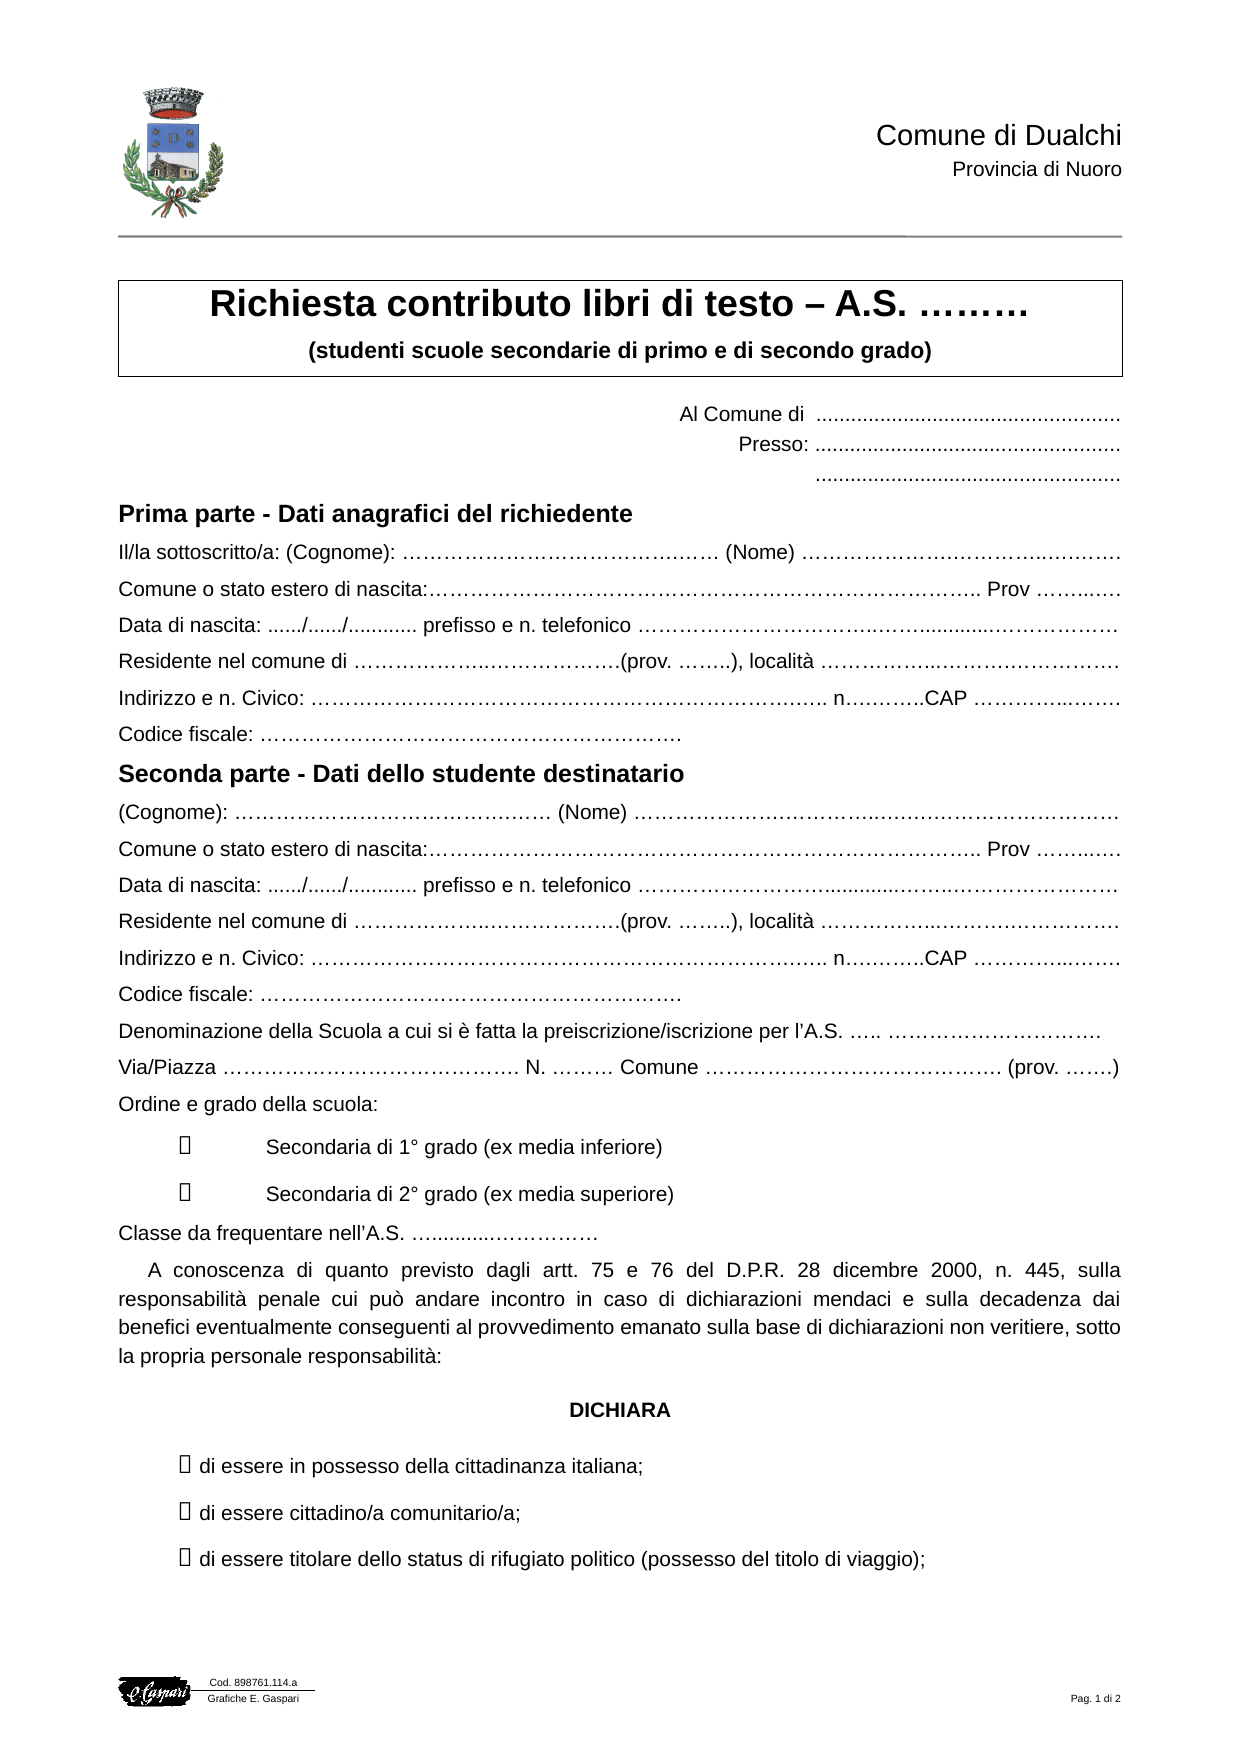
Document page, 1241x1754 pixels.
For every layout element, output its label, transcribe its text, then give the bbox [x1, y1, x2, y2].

text Indirizzo e n. Civico: …………………………………………………………….….. n….……..CAP …………...……. [118, 686, 1122, 710]
text Presso: [738, 432, 1122, 456]
text Il/la sottoscritto/a: (Cognome): ………………………………….…… (Nome) ………………….…………..….……. [118, 540, 1122, 564]
table_header Richiesta contributo libri di testo – A.S. ……… (studenti scuole secondarie di primo e di secondo grado) [119, 281, 1122, 376]
text Comune o stato estero di nascita:…………………………………………………………………….. Prov ……...…. [118, 576, 1122, 600]
text Al Comune di [679, 402, 1122, 426]
text DICHIARA [118, 1398, 1122, 1422]
text Prima parte - Dati anagrafici del richiedente [118, 499, 1122, 527]
text  di essere in possesso della cittadinanza italiana; [177, 1447, 1122, 1481]
text Classe da frequentare nell’A.S. …...........…………… [118, 1221, 1122, 1245]
text Residente nel comune di ………………..……………….(prov. ……..), località ……………...……….……………. [118, 649, 1122, 673]
text Provincia di Nuoro [224, 157, 1122, 181]
text  di essere cittadino/a comunitario/a; [177, 1493, 1122, 1527]
text Residente nel comune di ………………..……………….(prov. ……..), località ……………...……….……………. [118, 909, 1122, 933]
picture [122, 87, 224, 219]
text Data di nascita: ....../....../............ prefisso e n. telefonico ……………………………..…….............……………… [118, 613, 1122, 637]
text Comune o stato estero di nascita:…………………………………………………………………….. Prov ……...…. [118, 836, 1122, 860]
text (Cognome): ………………………………….…… (Nome) ………………….…………..….….……………………… [118, 800, 1122, 824]
picture [117, 1675, 191, 1707]
text Comune di Dualchi [224, 118, 1122, 152]
text Seconda parte - Dati dello studente destinatario [118, 759, 1122, 787]
text Indirizzo e n. Civico: …………………………………………………………….….. n….……..CAP …………...……. [118, 946, 1122, 970]
text Ordine e grado della scuola: [118, 1092, 1122, 1116]
text A conoscenza di quanto previsto dagli artt. 75 e 76 del D.P.R. 28 dicembre 2000, n. 445, sulla responsabilità penale cui può andare incontro in caso di dichiarazioni mendaci e sulla decadenza dai benefici eventualmente conseguenti al provvedimento emanato sulla base di dichiarazioni non veritiere, sotto la propria personale responsabilità: [118, 1258, 1122, 1368]
text Data di nascita: ....../....../............ prefisso e n. telefonico ……………………….............……..…………………… [118, 873, 1122, 897]
text  Secondaria di 2° grado (ex media superiore) [177, 1174, 1122, 1209]
text Via/Piazza ……………………………………. N. ……… Comune ……………………………………. (prov. …….) [118, 1055, 1122, 1079]
text Denominazione della Scuola a cui si è fatta la preiscrizione/iscrizione per l’A.S. ….. …………………………. [118, 1019, 1122, 1043]
text  di essere titolare dello status di rifugiato politico (possesso del titolo di viaggio); [177, 1540, 1122, 1574]
text Codice fiscale: ……………………………………………………. [118, 722, 1122, 746]
text  Secondaria di 1° grado (ex media inferiore) [177, 1128, 1122, 1162]
text Codice fiscale: ……………………………………………………. [118, 982, 1122, 1006]
